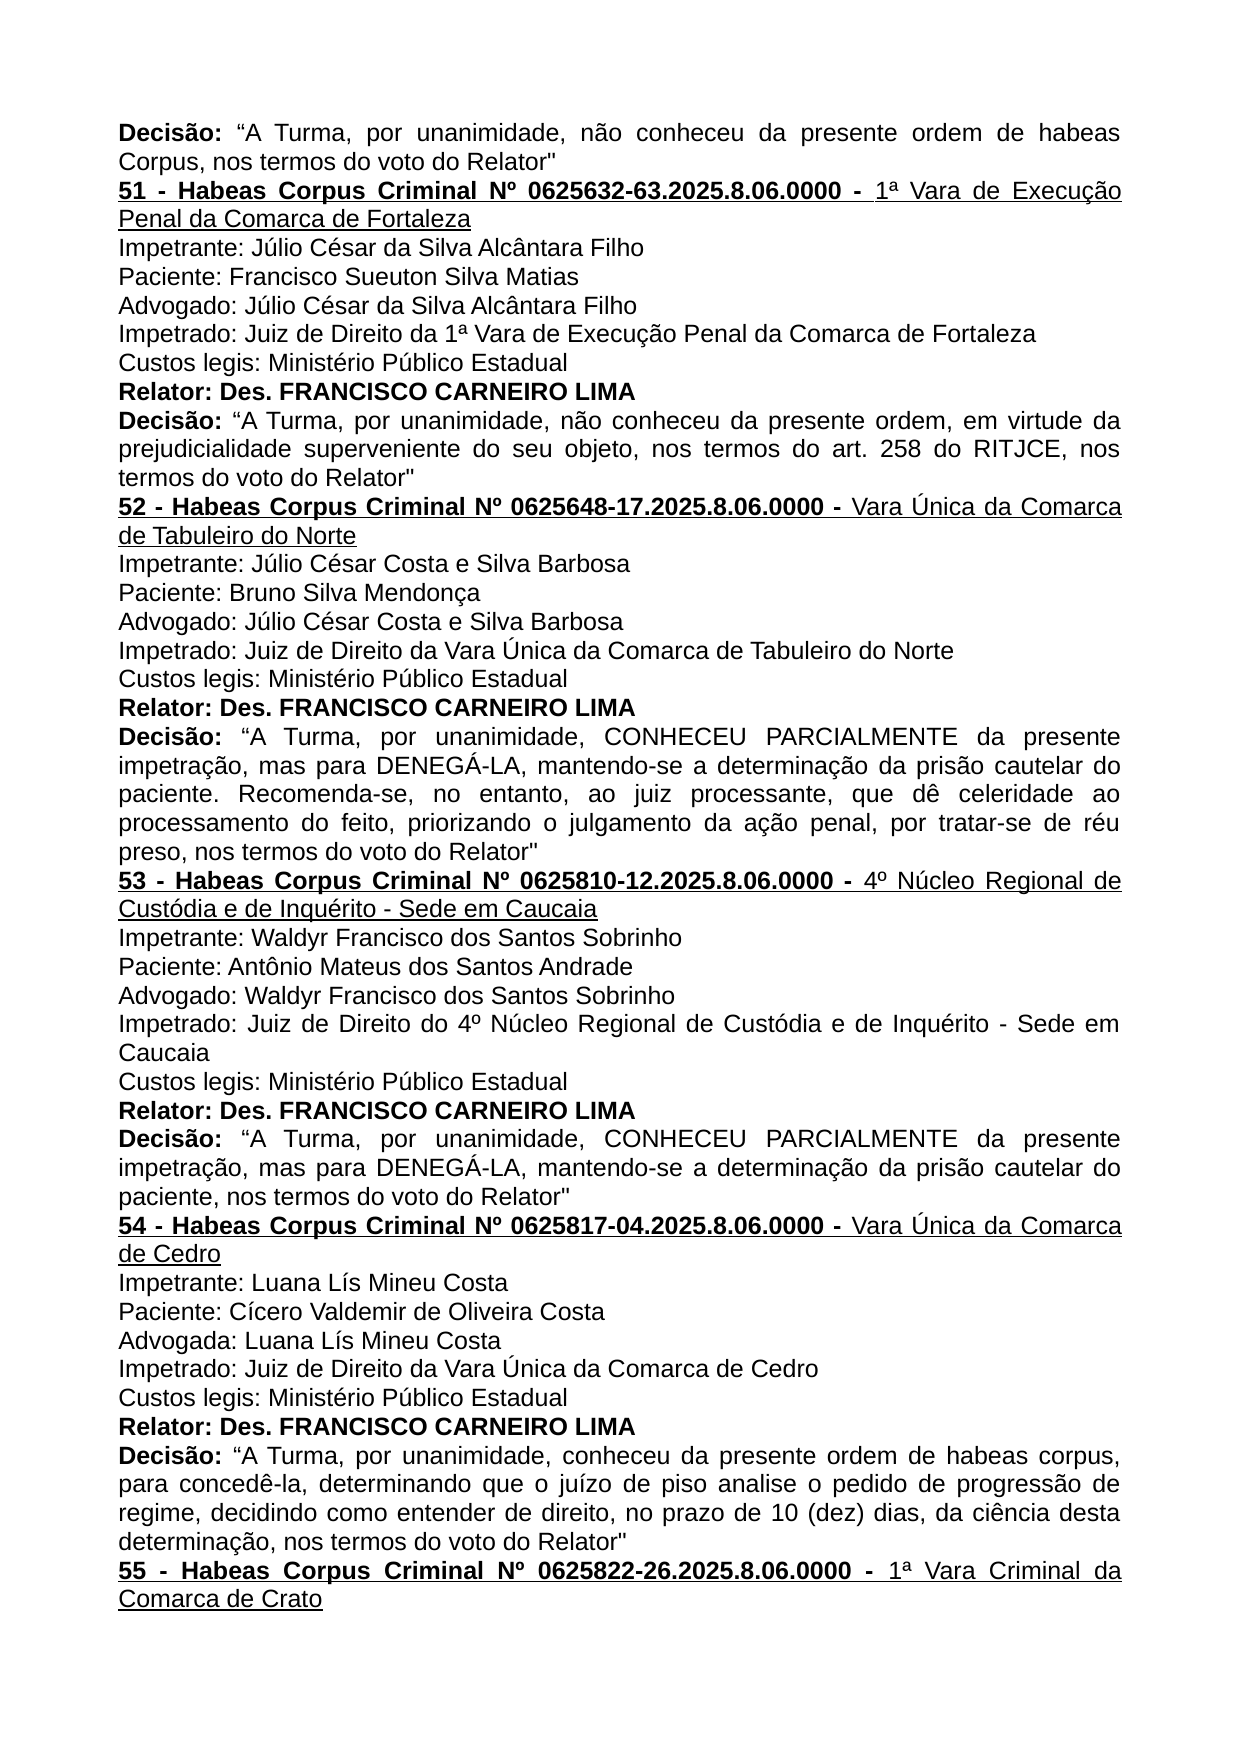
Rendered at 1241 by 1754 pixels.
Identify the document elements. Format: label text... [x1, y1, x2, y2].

text Impetrado: Juiz de Direito do 4º Núcleo Regional de Custódia e de Inquérito - Sede em Caucaia [118, 1009, 1122, 1067]
text de Tabuleiro do Norte [118, 518, 1122, 549]
text Paciente: Antônio Mateus dos Santos Andrade [118, 952, 1122, 981]
text Paciente: Bruno Silva Mendonça [118, 578, 1122, 607]
text Relator: Des. FRANCISCO CARNEIRO LIMA [118, 377, 1122, 406]
text 55 - Habeas Corpus Criminal Nº 0625822-26.2025.8.06.0000 - 1ª Vara Criminal da [118, 1556, 1122, 1581]
text de Cedro [118, 1237, 1122, 1268]
text Impetrado: Juiz de Direito da 1ª Vara de Execução Penal da Comarca de Fortaleza [118, 319, 1122, 348]
text Decisão: “A Turma, por unanimidade, não conheceu da presente ordem de habeas Corpus, nos termos do voto do Relator" [118, 118, 1122, 176]
text Advogado: Júlio César da Silva Alcântara Filho [118, 291, 1122, 319]
text Custos legis: Ministério Público Estadual [118, 1383, 1122, 1412]
text Decisão: “A Turma, por unanimidade, não conheceu da presente ordem, em virtude da prejudicialidade superveniente do seu objeto, nos termos do art. 258 do RITJCE, nos termos do voto do Relator" [118, 406, 1122, 492]
text Advogado: Júlio César Costa e Silva Barbosa [118, 607, 1122, 636]
text Decisão: “A Turma, por unanimidade, conheceu da presente ordem de habeas corpus, para concedê-la, determinando que o juízo de piso analise o pedido de progressão de regime, decidindo como entender de direito, no prazo de 10 (dez) dias, da ciência desta determinação, nos termos do voto do Relator" [118, 1441, 1122, 1556]
text Relator: Des. FRANCISCO CARNEIRO LIMA [118, 1096, 1122, 1124]
text Paciente: Cícero Valdemir de Oliveira Costa [118, 1297, 1122, 1326]
text Custos legis: Ministério Público Estadual [118, 664, 1122, 693]
text Impetrado: Juiz de Direito da Vara Única da Comarca de Cedro [118, 1354, 1122, 1383]
text Impetrante: Júlio César da Silva Alcântara Filho [118, 233, 1122, 262]
text Impetrante: Júlio César Costa e Silva Barbosa [118, 549, 1122, 578]
text Relator: Des. FRANCISCO CARNEIRO LIMA [118, 1412, 1122, 1441]
text Custos legis: Ministério Público Estadual [118, 1067, 1122, 1096]
text Advogada: Luana Lís Mineu Costa [118, 1326, 1122, 1354]
text Decisão: “A Turma, por unanimidade, CONHECEU PARCIALMENTE da presente impetração, mas para DENEGÁ-LA, mantendo-se a determinação da prisão cautelar do paciente, nos termos do voto do Relator" [118, 1124, 1122, 1211]
text 54 - Habeas Corpus Criminal Nº 0625817-04.2025.8.06.0000 - Vara Única da Comarca [118, 1211, 1122, 1236]
text 52 - Habeas Corpus Criminal Nº 0625648-17.2025.8.06.0000 - Vara Única da Comarca [118, 492, 1122, 517]
text Relator: Des. FRANCISCO CARNEIRO LIMA [118, 693, 1122, 722]
text 53 - Habeas Corpus Criminal Nº 0625810-12.2025.8.06.0000 - 4º Núcleo Regional de [118, 866, 1122, 891]
text Decisão: “A Turma, por unanimidade, CONHECEU PARCIALMENTE da presente impetração, mas para DENEGÁ-LA, mantendo-se a determinação da prisão cautelar do paciente. Recomenda-se, no entanto, ao juiz processante, que dê celeridade ao processamento do feito, priorizando o julgamento da ação penal, por tratar-se de réu preso, nos termos do voto do Relator" [118, 722, 1122, 866]
text Impetrado: Juiz de Direito da Vara Única da Comarca de Tabuleiro do Norte [118, 636, 1122, 664]
text Comarca de Crato [118, 1582, 1122, 1613]
text Custódia e de Inquérito - Sede em Caucaia [118, 892, 1122, 923]
text Advogado: Waldyr Francisco dos Santos Sobrinho [118, 981, 1122, 1009]
text 51 - Habeas Corpus Criminal Nº 0625632-63.2025.8.06.0000 - 1ª Vara de Execução Penal da Comarca de Fortaleza [118, 176, 1122, 233]
text Impetrante: Luana Lís Mineu Costa [118, 1268, 1122, 1297]
text Custos legis: Ministério Público Estadual [118, 348, 1122, 377]
text Paciente: Francisco Sueuton Silva Matias [118, 262, 1122, 291]
text Impetrante: Waldyr Francisco dos Santos Sobrinho [118, 923, 1122, 952]
